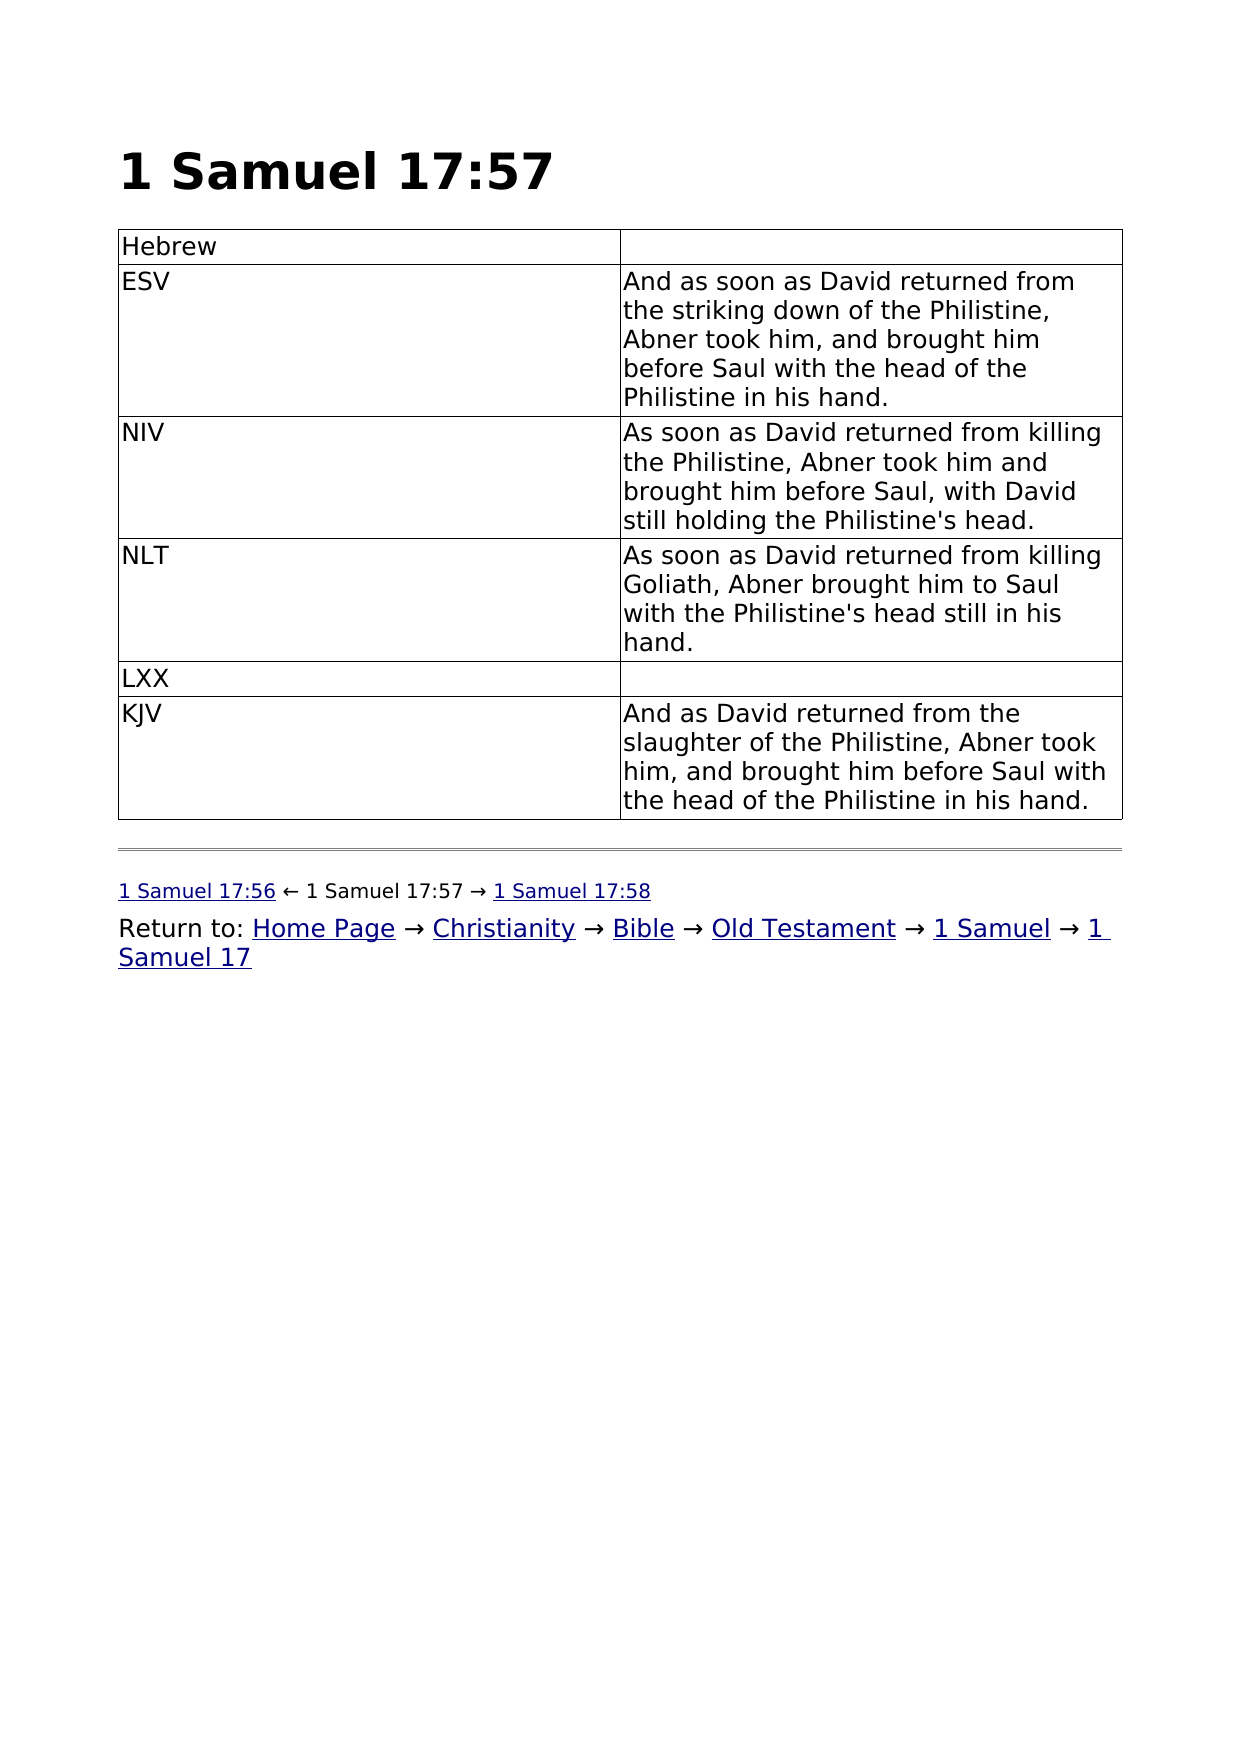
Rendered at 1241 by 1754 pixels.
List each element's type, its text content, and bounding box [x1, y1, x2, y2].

table_cell ESV [119, 265, 620, 416]
text Return to: Home Page → Christianity → Bible → Old Testament → 1 Samuel → 1 Samuel 17 [118, 914, 1122, 972]
table_cell As soon as David returned from killing the Philistine, Abner took him and brought him before Saul, with David still holding the Philistine's head. [621, 417, 1122, 538]
table_cell [621, 662, 1122, 696]
table_cell NIV [119, 417, 620, 538]
table_cell And as soon as David returned from the striking down of the Philistine, Abner took him, and brought him before Saul with the head of the Philistine in his hand. [621, 265, 1122, 416]
table_cell LXX [119, 662, 620, 696]
table_cell NLT [119, 539, 620, 661]
table_cell As soon as David returned from killing Goliath, Abner brought him to Saul with the Philistine's head still in his hand. [621, 539, 1122, 661]
table_cell KJV [119, 697, 620, 818]
text 1 Samuel 17:56 ← 1 Samuel 17:57 → 1 Samuel 17:58 [118, 880, 1122, 914]
subtitle 1 Samuel 17:57 [118, 143, 1122, 201]
table_header Hebrew [119, 230, 620, 264]
table_cell And as David returned from the slaughter of the Philistine, Abner took him, and brought him before Saul with the head of the Philistine in his hand. [621, 697, 1122, 818]
table_header [621, 230, 1122, 264]
